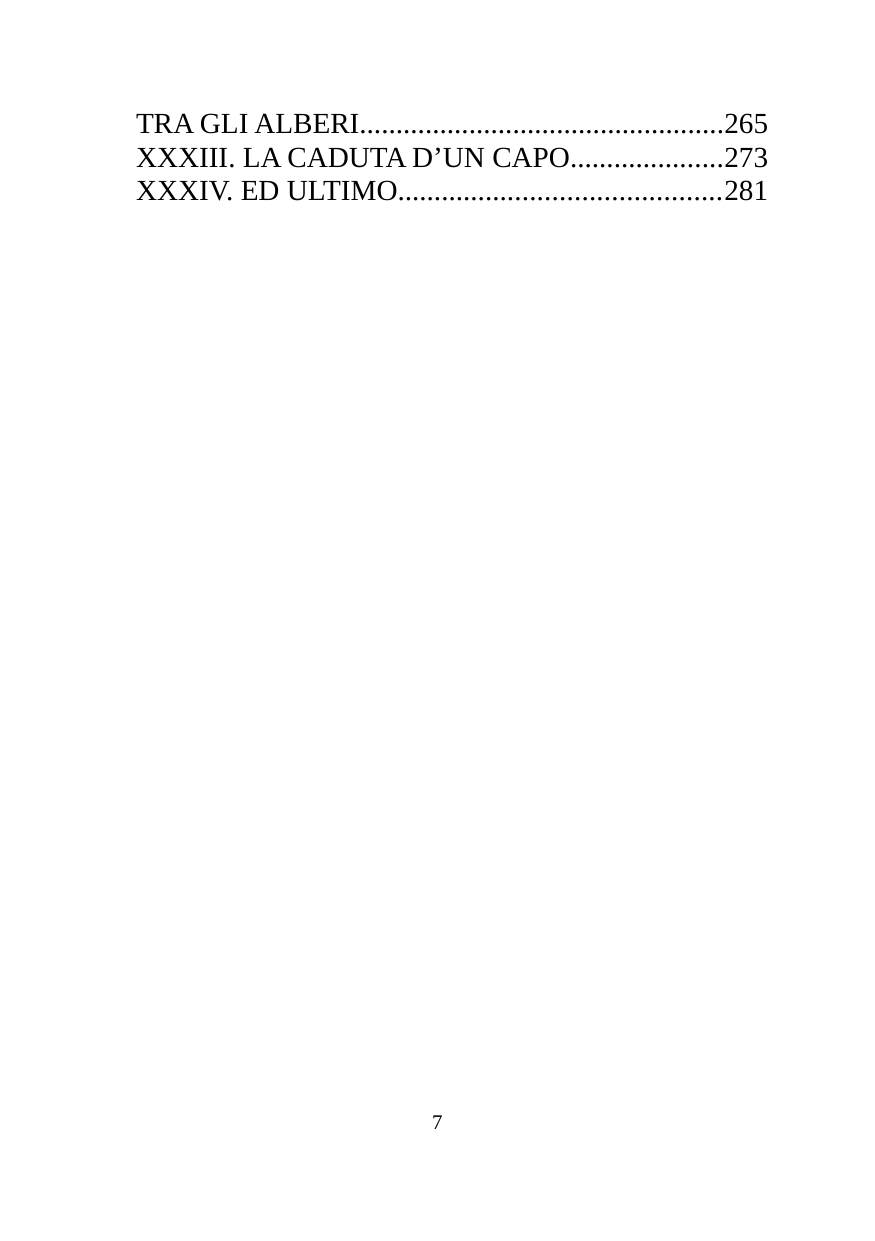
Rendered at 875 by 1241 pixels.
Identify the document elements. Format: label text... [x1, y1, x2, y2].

text XXXII. LA CACCIA AL TESORO: LA VOCE DI TRA GLI ALBERI 265 [136, 106, 768, 140]
text XXXIV. ED ULTIMO 281 [136, 173, 768, 207]
text XXXIII. LA CADUTA D’UN CAPO 273 [136, 140, 768, 173]
